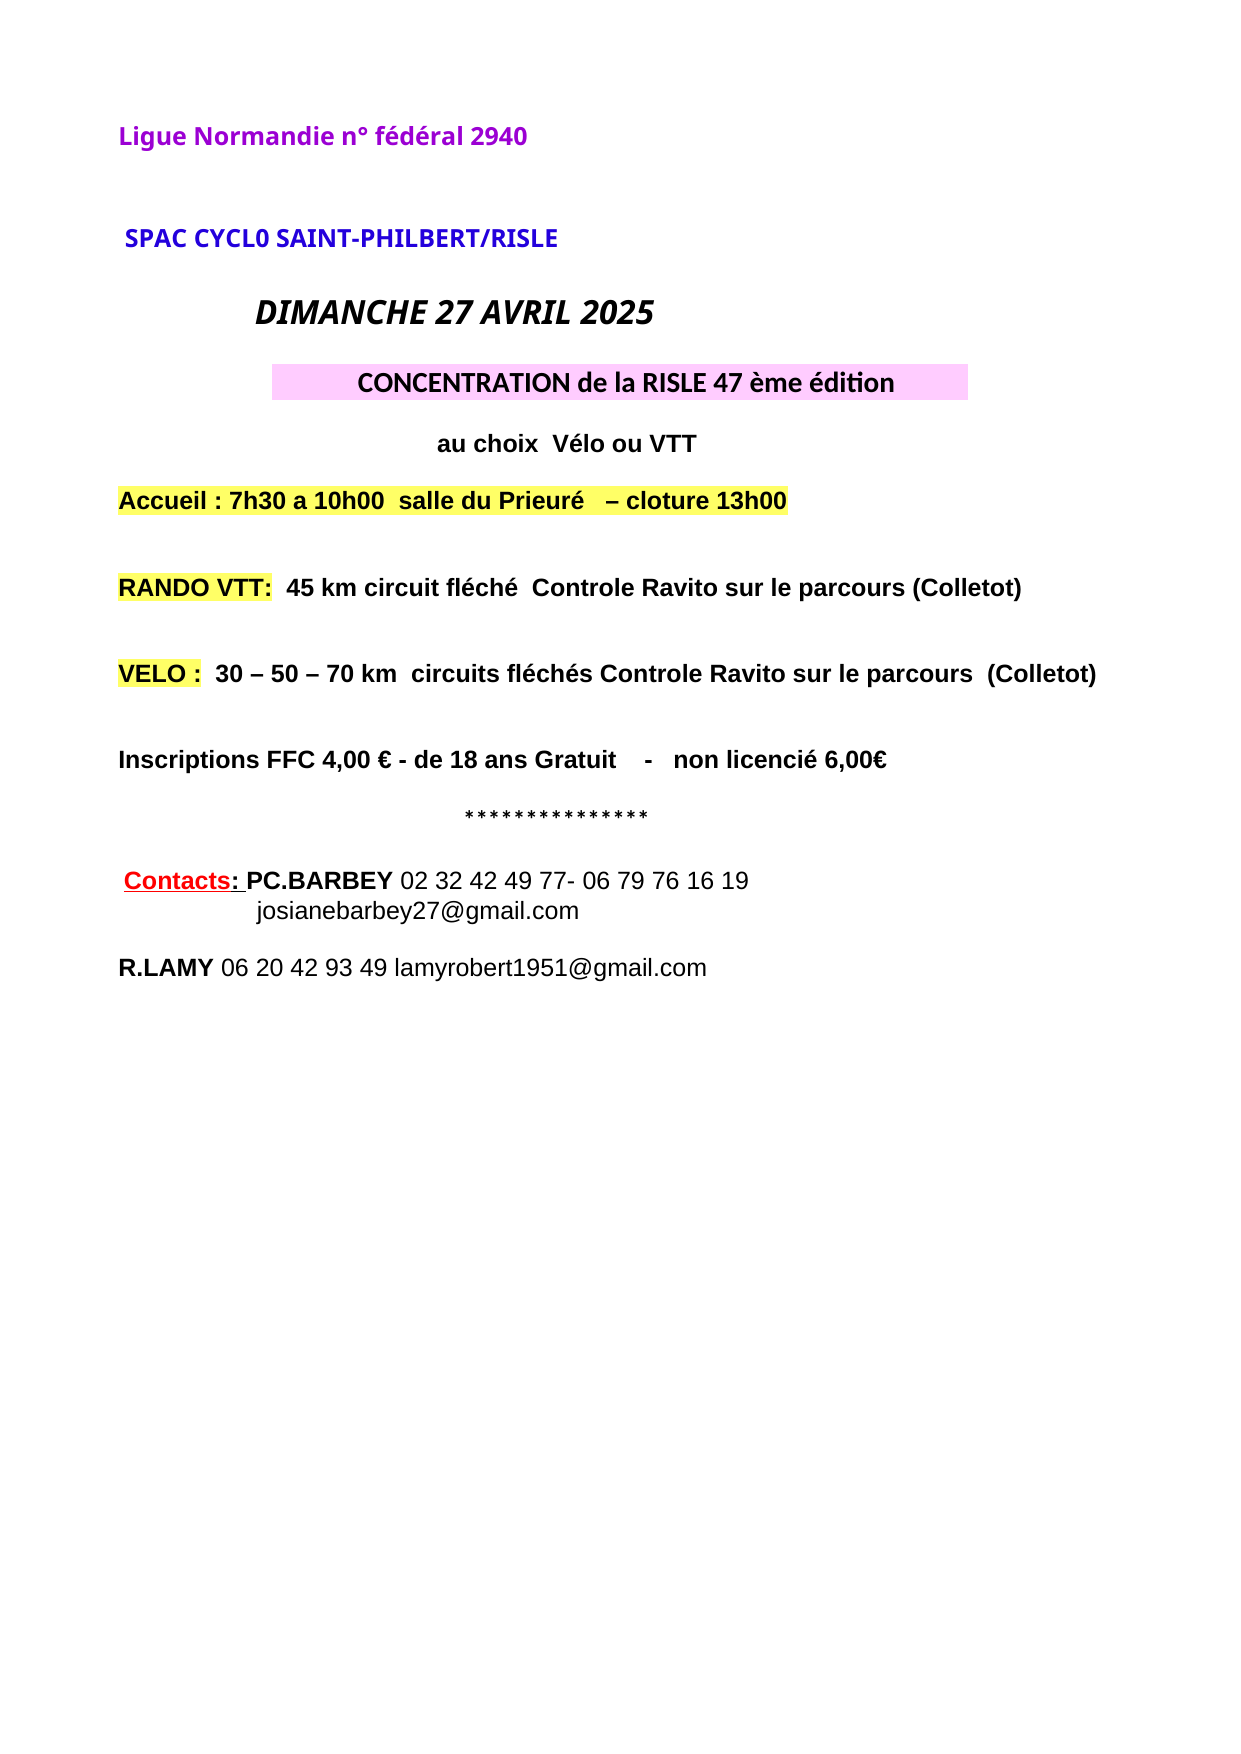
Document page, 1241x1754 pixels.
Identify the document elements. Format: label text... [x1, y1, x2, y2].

text Accueil : 7h30 a 10h00 salle du Prieuré – cloture 13h00 [118, 486, 1122, 515]
text Inscriptions FFC 4,00 € - de 18 ans Gratuit - non licencié 6,00€ [118, 745, 1122, 774]
text R.LAMY 06 20 42 93 49 lamyrobert1951@gmail.com [118, 953, 1122, 982]
text VELO : 30 – 50 – 70 km circuits fléchés Controle Ravito sur le parcours (Colletot) [118, 659, 1122, 687]
text Contacts: PC.BARBEY 02 32 42 49 77- 06 79 76 16 19 [118, 865, 1122, 896]
text DIMANCHE 27 AVRIL 2025 [118, 288, 1122, 334]
text au choix Vélo ou VTT [118, 429, 1122, 457]
text RANDO VTT: 45 km circuit fléché Controle Ravito sur le parcours (Colletot) [118, 572, 1122, 601]
text CONCENTRATION de la RISLE 47 ème édition [118, 364, 1122, 400]
text josianebarbey27@gmail.com [118, 896, 1122, 924]
text Ligue Normandie n° fédéral 2940 [118, 118, 1122, 152]
text SPAC CYCL0 SAINT-PHILBERT/RISLE [118, 220, 1122, 254]
text *************** [118, 804, 1122, 835]
